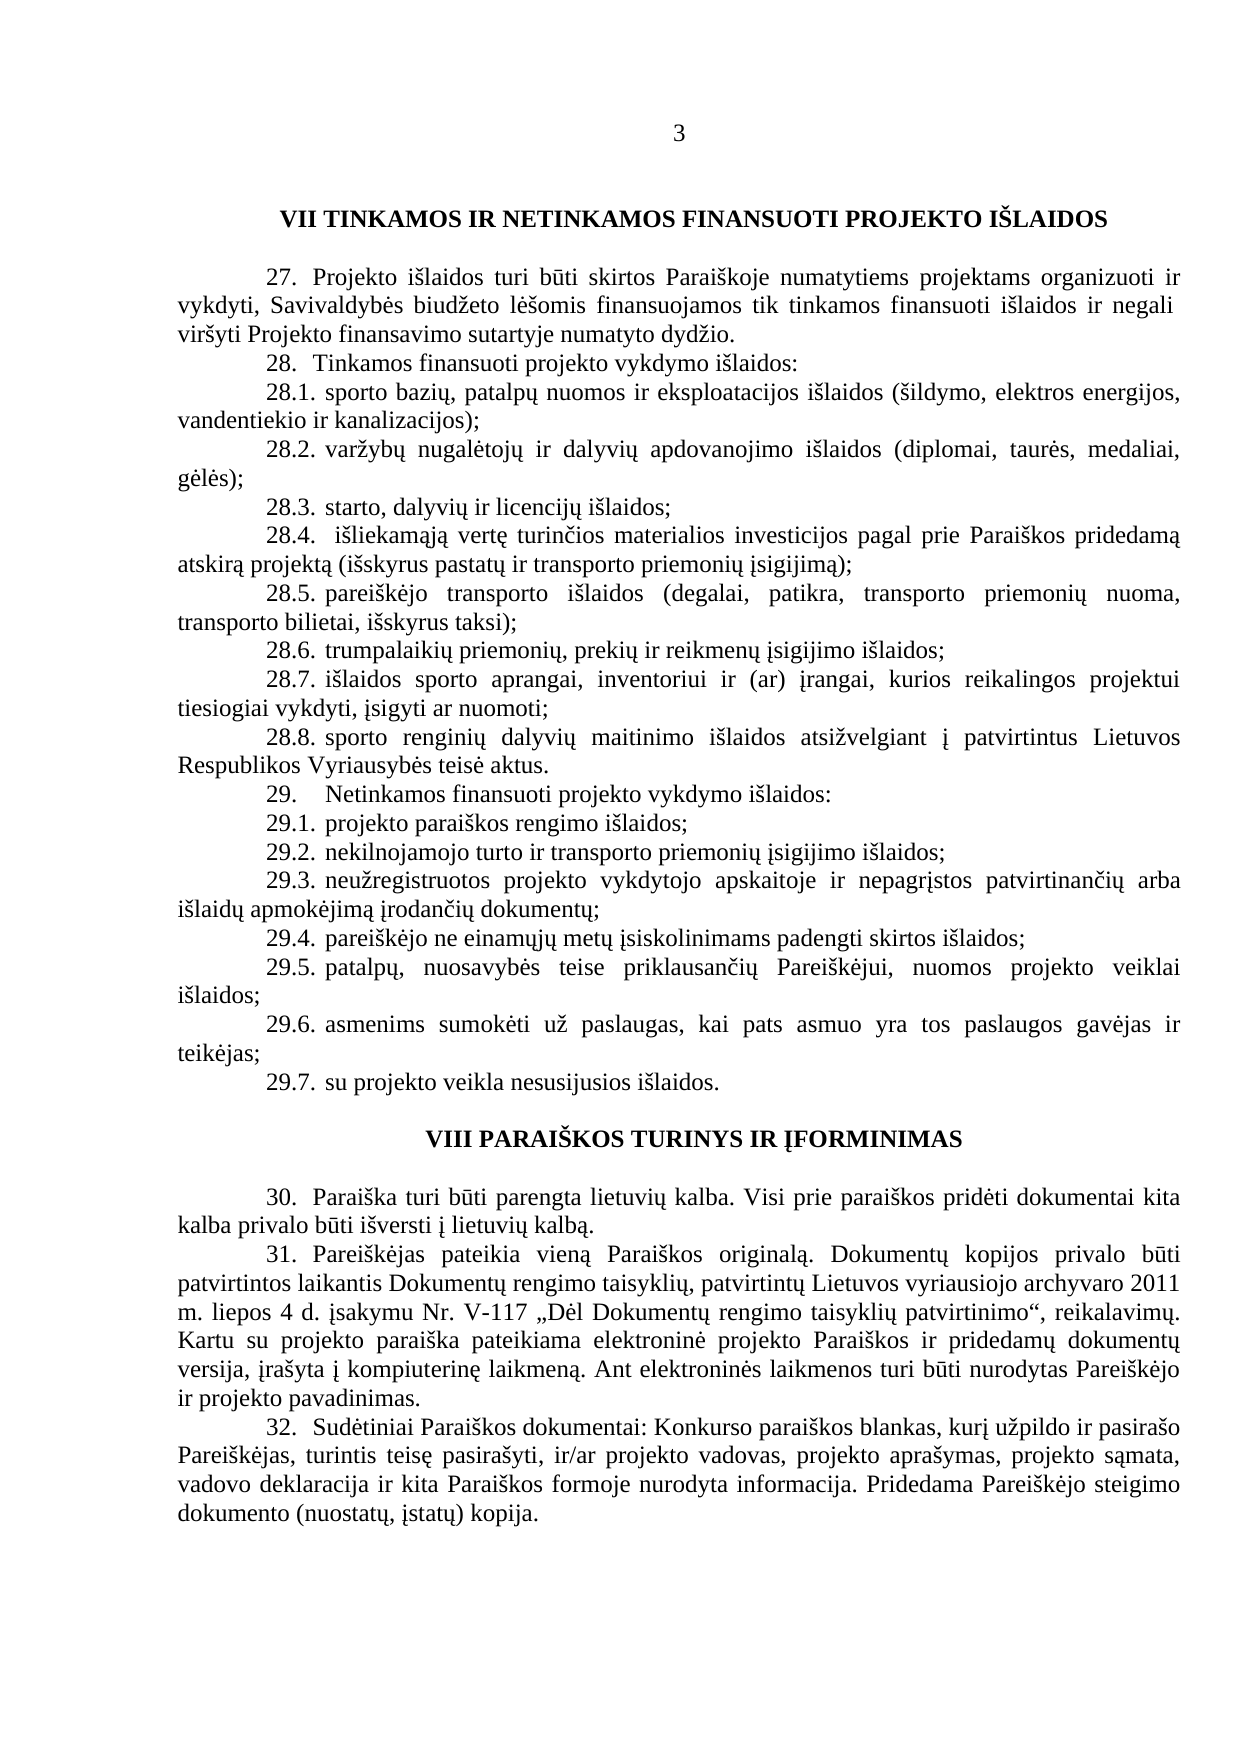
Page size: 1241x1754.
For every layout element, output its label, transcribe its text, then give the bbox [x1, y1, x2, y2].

text 30. Paraiška turi būti parengta lietuvių kalba. Visi prie paraiškos pridėti dokumentai kita kalba privalo būti išversti į lietuvių kalbą. [177, 1182, 1181, 1239]
text 28.6. trumpalaikių priemonių, prekių ir reikmenų įsigijimo išlaidos; [177, 636, 1181, 664]
text 27. Projekto išlaidos turi būti skirtos Paraiškoje numatytiems projektams organizuoti ir vykdyti, Savivaldybės biudžeto lėšomis finansuojamos tik tinkamos finansuoti išlaidos ir negali viršyti Projekto finansavimo sutartyje numatyto dydžio. [177, 262, 1181, 348]
text 31. Pareiškėjas pateikia vieną Paraiškos originalą. Dokumentų kopijos privalo būti patvirtintos laikantis Dokumentų rengimo taisyklių, patvirtintų Lietuvos vyriausiojo archyvaro 2011 m. liepos 4 d. įsakymu Nr. V-117 „Dėl Dokumentų rengimo taisyklių patvirtinimo“, reikalavimų. Kartu su projekto paraiška pateikiama elektroninė projekto Paraiškos ir pridedamų dokumentų versija, įrašyta į kompiuterinę laikmeną. Ant elektroninės laikmenos turi būti nurodytas Pareiškėjo ir projekto pavadinimas. [177, 1239, 1181, 1412]
text 28.3. starto, dalyvių ir licencijų išlaidos; [177, 492, 1181, 521]
text 28.2. varžybų nugalėtojų ir dalyvių apdovanojimo išlaidos (diplomai, taurės, medaliai, gėlės); [177, 434, 1181, 492]
text VIII PARAIŠKOS TURINYS IR ĮFORMINIMAS [177, 1124, 1211, 1153]
text 28.7. išlaidos sporto aprangai, inventoriui ir (ar) įrangai, kurios reikalingos projektui tiesiogiai vykdyti, įsigyti ar nuomoti; [177, 664, 1181, 722]
text 29.2. nekilnojamojo turto ir transporto priemonių įsigijimo išlaidos; [177, 837, 1181, 866]
text 29.4. pareiškėjo ne einamųjų metų įsiskolinimams padengti skirtos išlaidos; [177, 923, 1181, 952]
text 28.1. sporto bazių, patalpų nuomos ir eksploatacijos išlaidos (šildymo, elektros energijos, vandentiekio ir kanalizacijos); [177, 377, 1181, 434]
text 29.1. projekto paraiškos rengimo išlaidos; [177, 808, 1181, 837]
text 28.5. pareiškėjo transporto išlaidos (degalai, patikra, transporto priemonių nuoma, transporto bilietai, išskyrus taksi); [177, 578, 1181, 636]
text 29. Netinkamos finansuoti projekto vykdymo išlaidos: [177, 779, 1181, 808]
text 28. Tinkamos finansuoti projekto vykdymo išlaidos: [177, 348, 1181, 377]
text 29.5. patalpų, nuosavybės teise priklausančių Pareiškėjui, nuomos projekto veiklai išlaidos; [177, 952, 1181, 1009]
text 29.3. neužregistruotos projekto vykdytojo apskaitoje ir nepagrįstos patvirtinančių arba išlaidų apmokėjimą įrodančių dokumentų; [177, 866, 1181, 923]
text 28.8. sporto renginių dalyvių maitinimo išlaidos atsižvelgiant į patvirtintus Lietuvos Respublikos Vyriausybės teisė aktus. [177, 722, 1181, 779]
text 29.7. su projekto veikla nesusijusios išlaidos. [177, 1067, 1181, 1096]
text VII TINKAMOS IR NETINKAMOS FINANSUOTI PROJEKTO IŠLAIDOS [177, 204, 1211, 233]
text 28.4. išliekamąją vertę turinčios materialios investicijos pagal prie Paraiškos pridedamą atskirą projektą (išskyrus pastatų ir transporto priemonių įsigijimą); [177, 521, 1181, 578]
text 32. Sudėtiniai Paraiškos dokumentai: Konkurso paraiškos blankas, kurį užpildo ir pasirašo Pareiškėjas, turintis teisę pasirašyti, ir/ar projekto vadovas, projekto aprašymas, projekto sąmata, vadovo deklaracija ir kita Paraiškos formoje nurodyta informacija. Pridedama Pareiškėjo steigimo dokumento (nuostatų, įstatų) kopija. [177, 1412, 1181, 1527]
text 29.6. asmenims sumokėti už paslaugas, kai pats asmuo yra tos paslaugos gavėjas ir teikėjas; [177, 1009, 1181, 1067]
